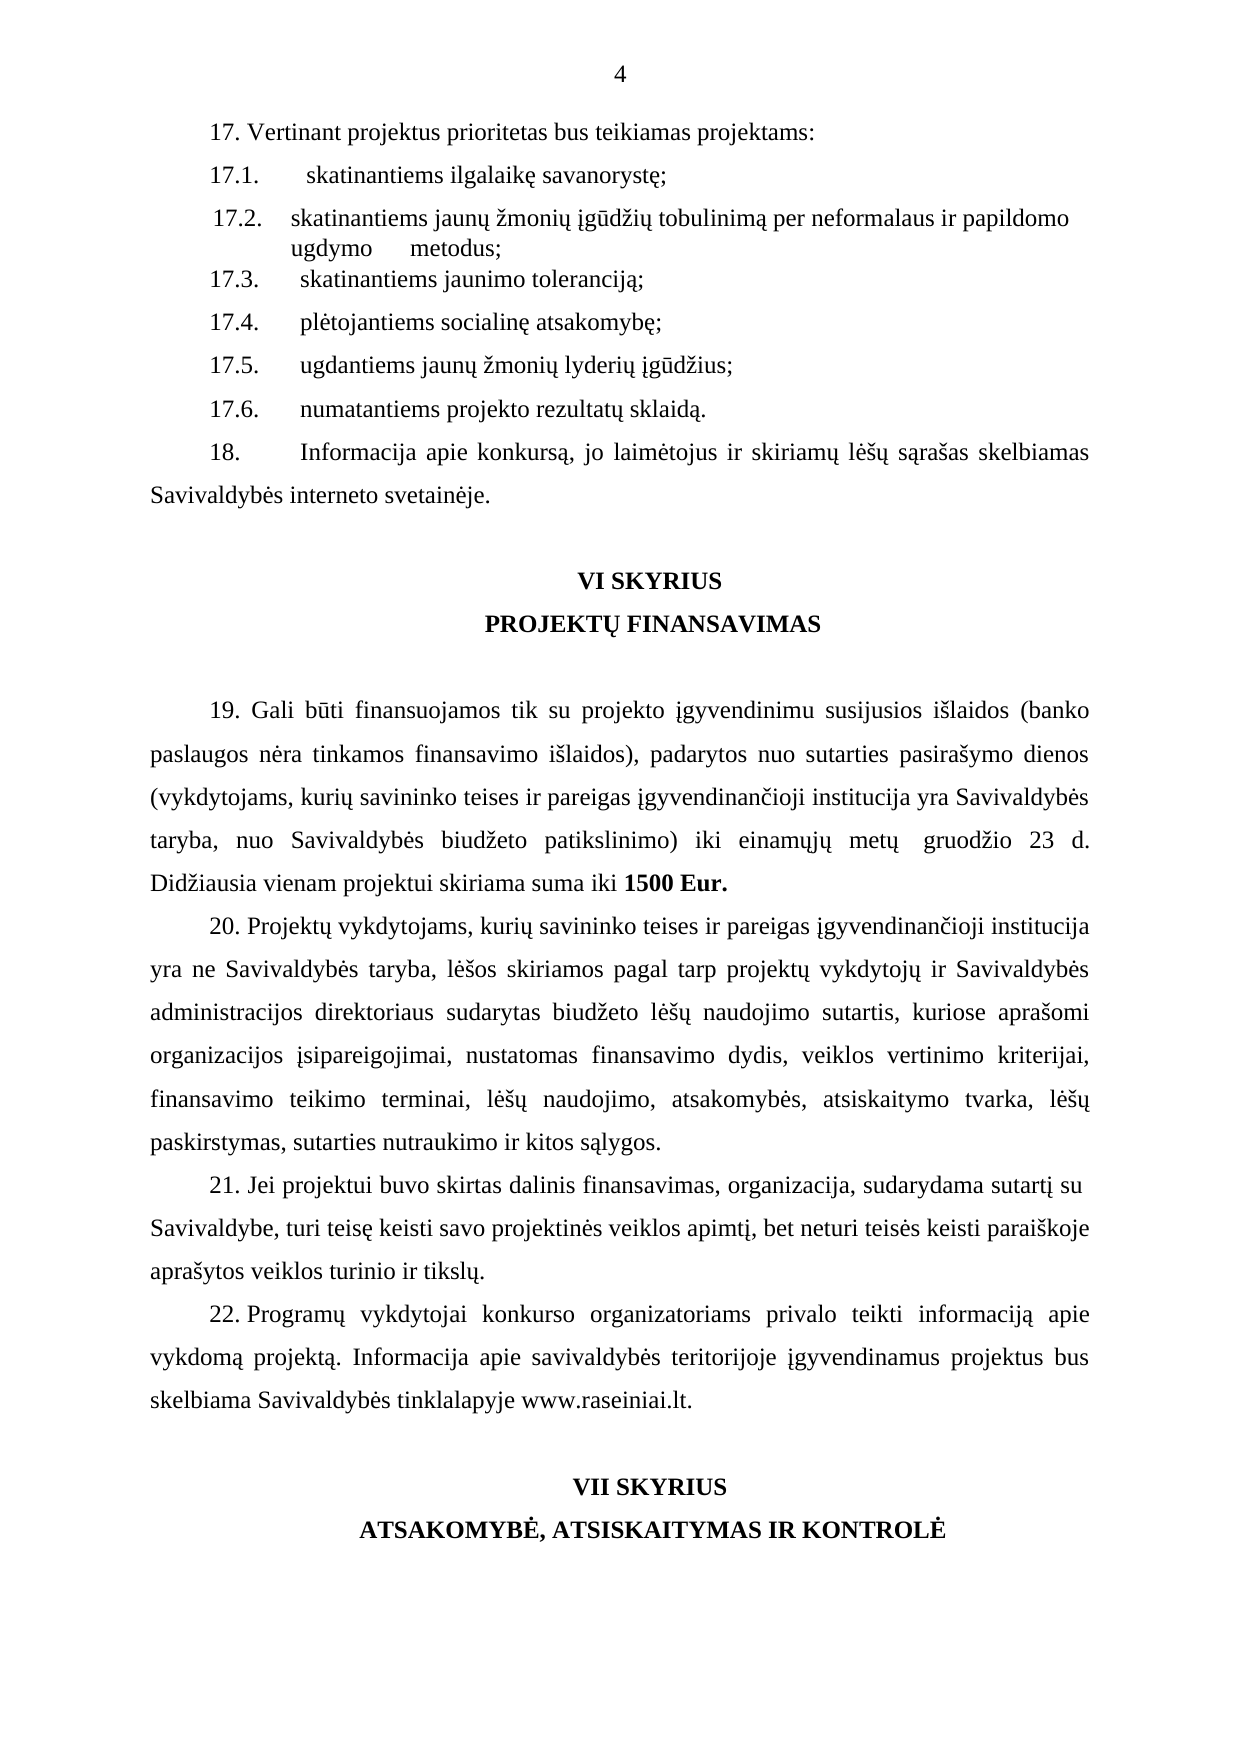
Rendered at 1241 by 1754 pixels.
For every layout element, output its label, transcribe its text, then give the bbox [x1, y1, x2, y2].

text 17.1. skatinantiems ilgalaikę savanorystę; [150, 160, 1090, 188]
text ATSAKOMYBĖ, ATSISKAITYMAS IR KONTROLĖ [150, 1515, 1090, 1544]
text 17.3. skatinantiems jaunimo toleranciją; [150, 264, 1090, 293]
text 17.6. numatantiems projekto rezultatų sklaidą. [150, 394, 1090, 422]
text VII SKYRIUS [150, 1472, 1090, 1501]
text 17. Vertinant projektus prioritetas bus teikiamas projektams: [150, 117, 1090, 145]
text 22. Programų vykdytojai konkurso organizatoriams privalo teikti informaciją apie vykdomą projektą. Informacija apie savivaldybės teritorijoje įgyvendinamus projektus bus skelbiama Savivaldybės tinklalapyje www.raseiniai.lt. [150, 1299, 1090, 1414]
text 17.5. ugdantiems jaunų žmonių lyderių įgūdžius; [150, 351, 1090, 379]
text 20. Projektų vykdytojams, kurių savininko teises ir pareigas įgyvendinančioji institucija yra ne Savivaldybės taryba, lėšos skiriamos pagal tarp projektų vykdytojų ir Savivaldybės administracijos direktoriaus sudarytas biudžeto lėšų naudojimo sutartis, kuriose aprašomi organizacijos įsipareigojimai, nustatomas finansavimo dydis, veiklos vertinimo kriterijai, finansavimo teikimo terminai, lėšų naudojimo, atsakomybės, atsiskaitymo tvarka, lėšų paskirstymas, sutarties nutraukimo ir kitos sąlygos. [150, 911, 1090, 1156]
text PROJEKTŲ FINANSAVIMAS [150, 609, 1090, 638]
text 17.2. skatinantiems jaunų žmonių įgūdžių tobulinimą per neformalaus ir papildomo ugdymo metodus; [212, 203, 1090, 262]
text 21. Jei projektui buvo skirtas dalinis finansavimas, organizacija, sudarydama sutartį su Savivaldybe, turi teisę keisti savo projektinės veiklos apimtį, bet neturi teisės keisti paraiškoje aprašytos veiklos turinio ir tikslų. [150, 1170, 1090, 1285]
text 17.4. plėtojantiems socialinę atsakomybę; [150, 307, 1090, 336]
text 19. Gali būti finansuojamos tik su projekto įgyvendinimu susijusios išlaidos (banko paslaugos nėra tinkamos finansavimo išlaidos), padarytos nuo sutarties pasirašymo dienos (vykdytojams, kurių savininko teises ir pareigas įgyvendinančioji institucija yra Savivaldybės taryba, nuo Savivaldybės biudžeto patikslinimo) iki einamųjų metų gruodžio 23 d. Didžiausia vienam projektui skiriama suma iki 1500 Eur. [150, 696, 1090, 897]
text VI SKYRIUS [150, 566, 1090, 595]
text 18. Informacija apie konkursą, jo laimėtojus ir skiriamų lėšų sąrašas skelbiamas Savivaldybės interneto svetainėje. [150, 437, 1090, 509]
